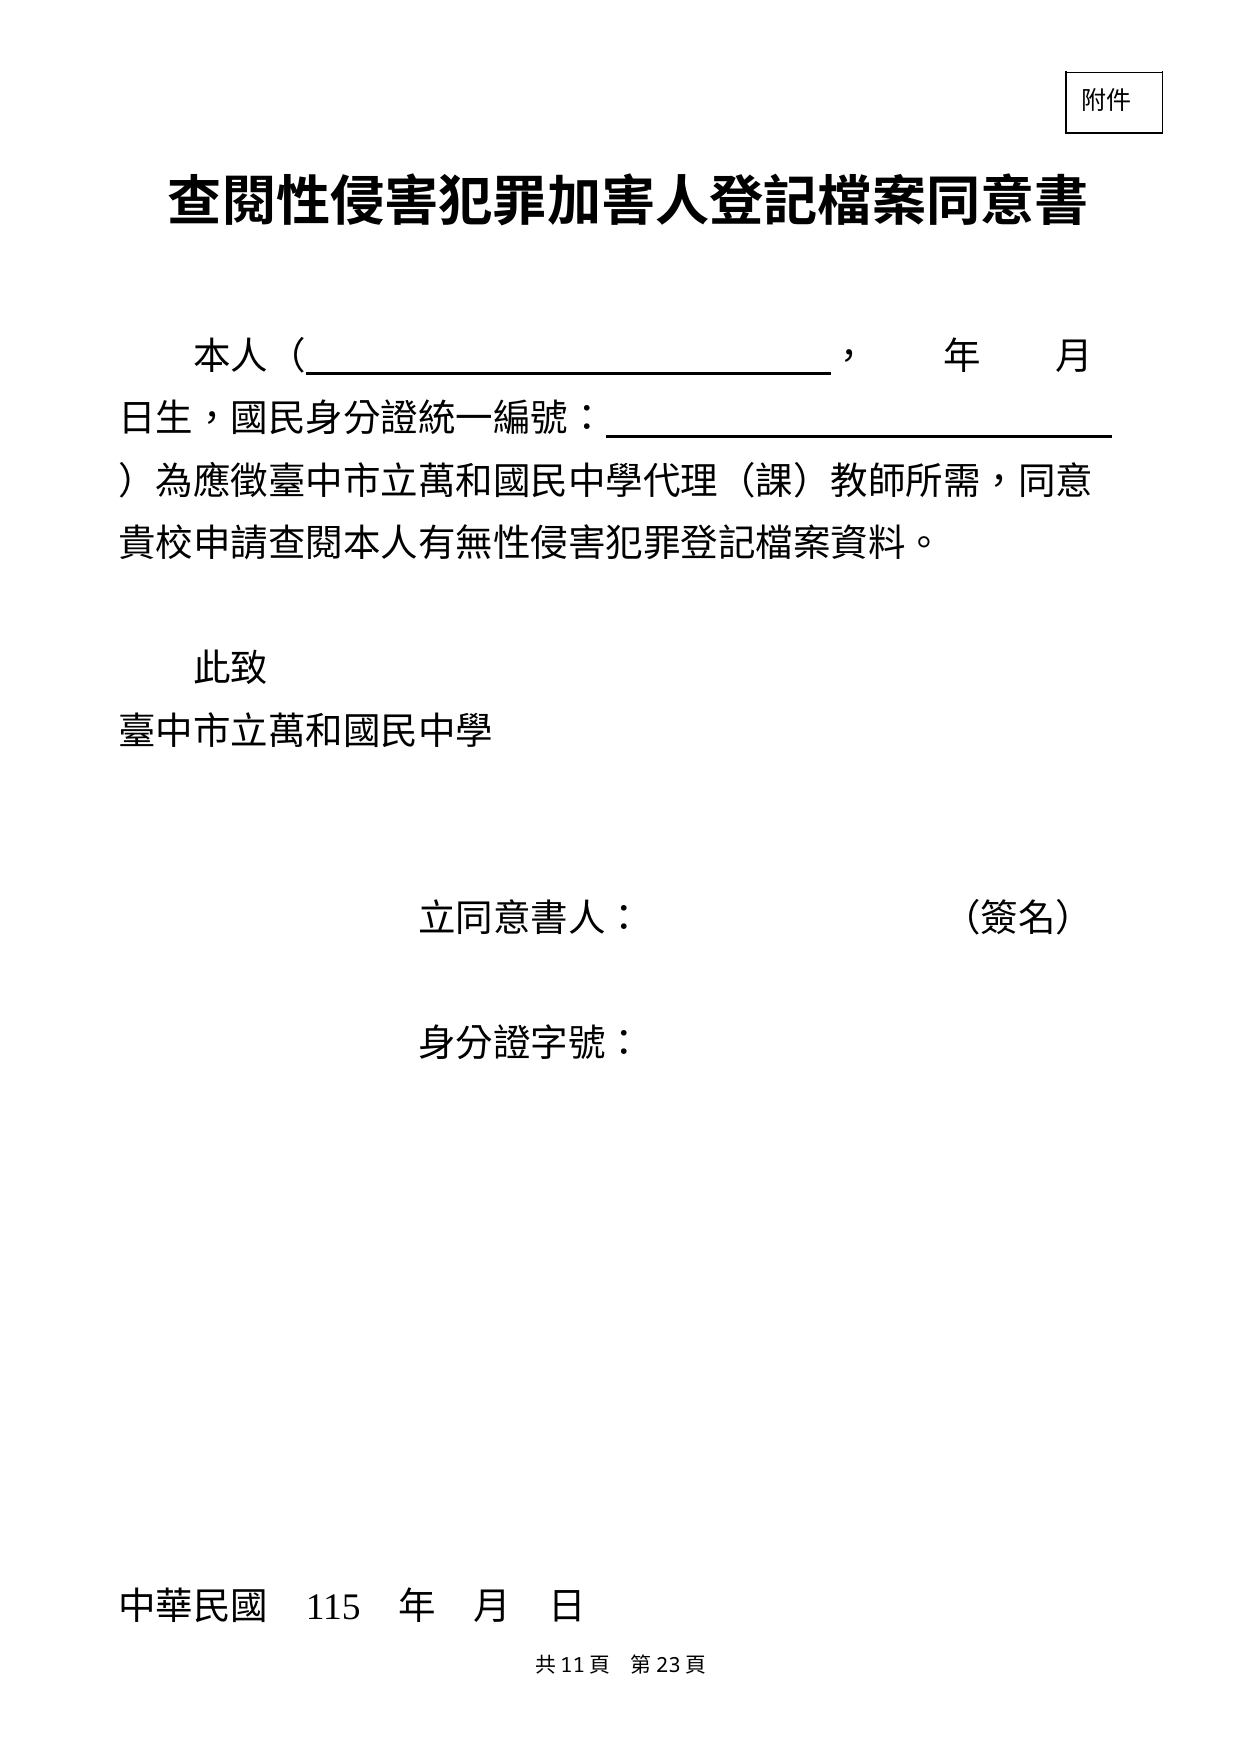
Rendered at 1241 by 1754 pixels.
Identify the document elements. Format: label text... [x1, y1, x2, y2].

text 身分證字號： [118, 999, 1122, 1061]
text 立同意書人： （簽名） [118, 874, 1122, 936]
text 附件4 [1081, 80, 1147, 124]
text 此致 [118, 624, 1122, 686]
text 本人（ ， 年 月 日生，國民身分證統一編號： ）為應徵臺中市立萬和國民中學代理（課）教師所需，同意貴校申請查閱本人有無性侵害犯罪登記檔案資料。 [118, 311, 1122, 561]
text 查閱性侵害犯罪加害人登記檔案同意書 [118, 124, 1138, 249]
text 中華民國 115 年 月 日 [118, 1561, 1122, 1624]
text 臺中市立萬和國民中學 [118, 686, 1122, 749]
text 查閱性侵害犯罪加害人登記檔案同意書 [1067, 73, 1162, 132]
